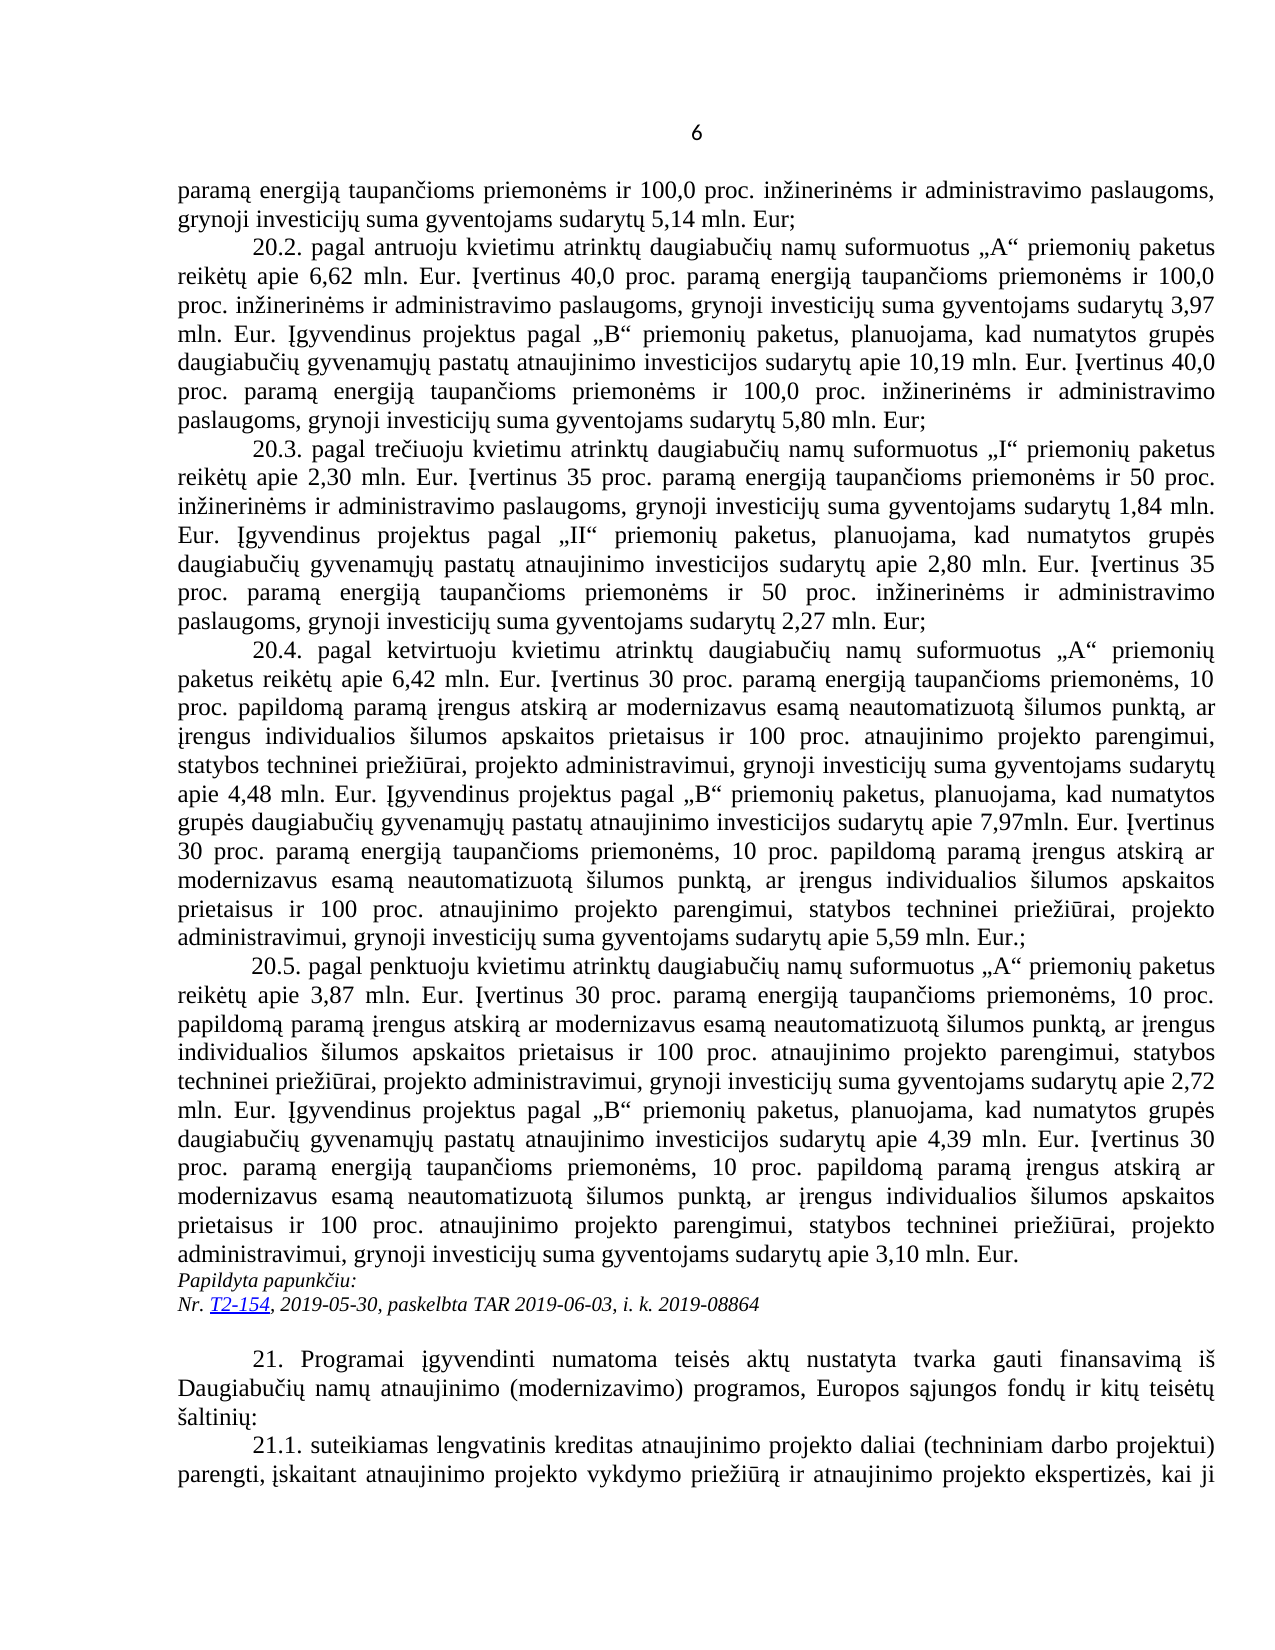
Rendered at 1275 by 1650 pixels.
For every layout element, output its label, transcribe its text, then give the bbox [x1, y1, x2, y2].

text 21.1. suteikiamas lengvatinis kreditas atnaujinimo projekto daliai (techniniam darbo projektui) parengti, įskaitant atnaujinimo projekto vykdymo priežiūrą ir atnaujinimo projekto ekspertizės, kai ji [177, 1431, 1216, 1488]
text Papildyta papunkčiu: [177, 1267, 1216, 1292]
text 20.4. pagal ketvirtuoju kvietimu atrinktų daugiabučių namų suformuotus „A“ priemonių paketus reikėtų apie 6,42 mln. Eur. Įvertinus 30 proc. paramą energiją taupančioms priemonėms, 10 proc. papildomą paramą įrengus atskirą ar modernizavus esamą neautomatizuotą šilumos punktą, ar įrengus individualios šilumos apskaitos prietaisus ir 100 proc. atnaujinimo projekto parengimui, statybos techninei priežiūrai, projekto administravimui, grynoji investicijų suma gyventojams sudarytų apie 4,48 mln. Eur. Įgyvendinus projektus pagal „B“ priemonių paketus, planuojama, kad numatytos grupės daugiabučių gyvenamųjų pastatų atnaujinimo investicijos sudarytų apie 7,97mln. Eur. Įvertinus 30 proc. paramą energiją taupančioms priemonėms, 10 proc. papildomą paramą įrengus atskirą ar modernizavus esamą neautomatizuotą šilumos punktą, ar įrengus individualios šilumos apskaitos prietaisus ir 100 proc. atnaujinimo projekto parengimui, statybos techninei priežiūrai, projekto administravimui, grynoji investicijų suma gyventojams sudarytų apie 5,59 mln. Eur.; [177, 635, 1216, 951]
text Nr. T2-154, 2019-05-30, paskelbta TAR 2019-06-03, i. k. 2019-08864 [177, 1292, 1216, 1316]
text 21. Programai įgyvendinti numatoma teisės aktų nustatyta tvarka gauti finansavimą iš Daugiabučių namų atnaujinimo (modernizavimo) programos, Europos sąjungos fondų ir kitų teisėtų šaltinių: [177, 1344, 1216, 1431]
text 20.5. pagal penktuoju kvietimu atrinktų daugiabučių namų suformuotus „A“ priemonių paketus reikėtų apie 3,87 mln. Eur. Įvertinus 30 proc. paramą energiją taupančioms priemonėms, 10 proc. papildomą paramą įrengus atskirą ar modernizavus esamą neautomatizuotą šilumos punktą, ar įrengus individualios šilumos apskaitos prietaisus ir 100 proc. atnaujinimo projekto parengimui, statybos techninei priežiūrai, projekto administravimui, grynoji investicijų suma gyventojams sudarytų apie 2,72 mln. Eur. Įgyvendinus projektus pagal „B“ priemonių paketus, planuojama, kad numatytos grupės daugiabučių gyvenamųjų pastatų atnaujinimo investicijos sudarytų apie 4,39 mln. Eur. Įvertinus 30 proc. paramą energiją taupančioms priemonėms, 10 proc. papildomą paramą įrengus atskirą ar modernizavus esamą neautomatizuotą šilumos punktą, ar įrengus individualios šilumos apskaitos prietaisus ir 100 proc. atnaujinimo projekto parengimui, statybos techninei priežiūrai, projekto administravimui, grynoji investicijų suma gyventojams sudarytų apie 3,10 mln. Eur. [177, 951, 1216, 1267]
text 20.3. pagal trečiuoju kvietimu atrinktų daugiabučių namų suformuotus „I“ priemonių paketus reikėtų apie 2,30 mln. Eur. Įvertinus 35 proc. paramą energiją taupančioms priemonėms ir 50 proc. inžinerinėms ir administravimo paslaugoms, grynoji investicijų suma gyventojams sudarytų 1,84 mln. Eur. Įgyvendinus projektus pagal „II“ priemonių paketus, planuojama, kad numatytos grupės daugiabučių gyvenamųjų pastatų atnaujinimo investicijos sudarytų apie 2,80 mln. Eur. Įvertinus 35 proc. paramą energiją taupančioms priemonėms ir 50 proc. inžinerinėms ir administravimo paslaugoms, grynoji investicijų suma gyventojams sudarytų 2,27 mln. Eur; [177, 434, 1216, 635]
text 20.2. pagal antruoju kvietimu atrinktų daugiabučių namų suformuotus „A“ priemonių paketus reikėtų apie 6,62 mln. Eur. Įvertinus 40,0 proc. paramą energiją taupančioms priemonėms ir 100,0 proc. inžinerinėms ir administravimo paslaugoms, grynoji investicijų suma gyventojams sudarytų 3,97 mln. Eur. Įgyvendinus projektus pagal „B“ priemonių paketus, planuojama, kad numatytos grupės daugiabučių gyvenamųjų pastatų atnaujinimo investicijos sudarytų apie 10,19 mln. Eur. Įvertinus 40,0 proc. paramą energiją taupančioms priemonėms ir 100,0 proc. inžinerinėms ir administravimo paslaugoms, grynoji investicijų suma gyventojams sudarytų 5,80 mln. Eur; [177, 232, 1216, 434]
text paramą energiją taupančioms priemonėms ir 100,0 proc. inžinerinėms ir administravimo paslaugoms, grynoji investicijų suma gyventojams sudarytų 5,14 mln. Eur; [177, 175, 1216, 232]
